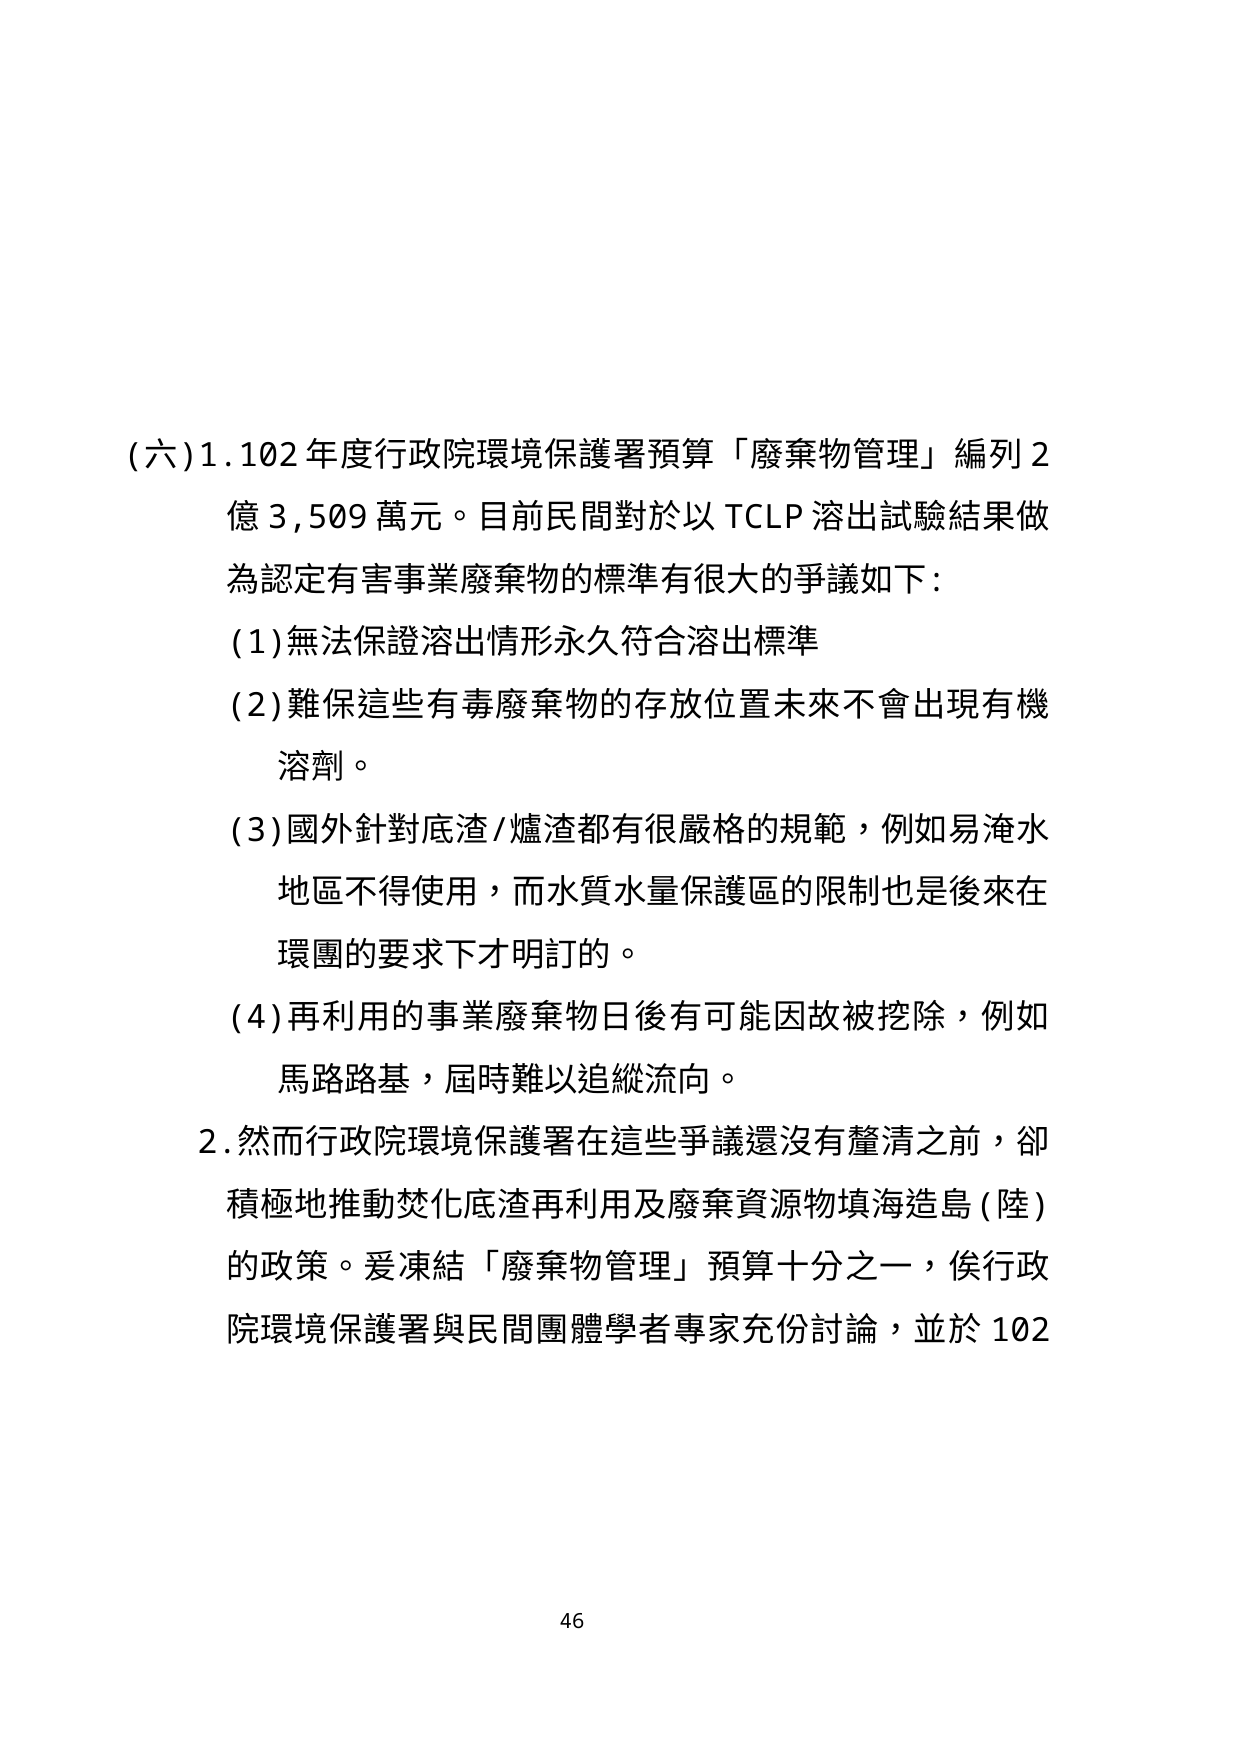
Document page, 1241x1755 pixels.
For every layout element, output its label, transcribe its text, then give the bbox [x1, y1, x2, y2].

text (2)難保這些有毒廢棄物的存放位置未來不會出現有機溶劑。 [226, 660, 1050, 785]
text 2.然而行政院環境保護署在這些爭議還沒有釐清之前，卻積極地推動焚化底渣再利用及廢棄資源物填海造島(陸)的政策。爰凍結「廢棄物管理」預算十分之一，俟行政院環境保護署與民間團體學者專家充份討論，並於102 [197, 1097, 1050, 1347]
text (六)1.102年度行政院環境保護署預算「廢棄物管理」編列2億3,509萬元。目前民間對於以TCLP溶出試驗結果做為認定有害事業廢棄物的標準有很大的爭議如下: [123, 410, 1050, 597]
text (3)國外針對底渣/爐渣都有很嚴格的規範，例如易淹水地區不得使用，而水質水量保護區的限制也是後來在環團的要求下才明訂的。 [226, 785, 1050, 972]
text (4)再利用的事業廢棄物日後有可能因故被挖除，例如馬路路基，屆時難以追縱流向。 [226, 972, 1050, 1097]
text (1)無法保證溶出情形永久符合溶出標準 [227, 597, 1050, 660]
